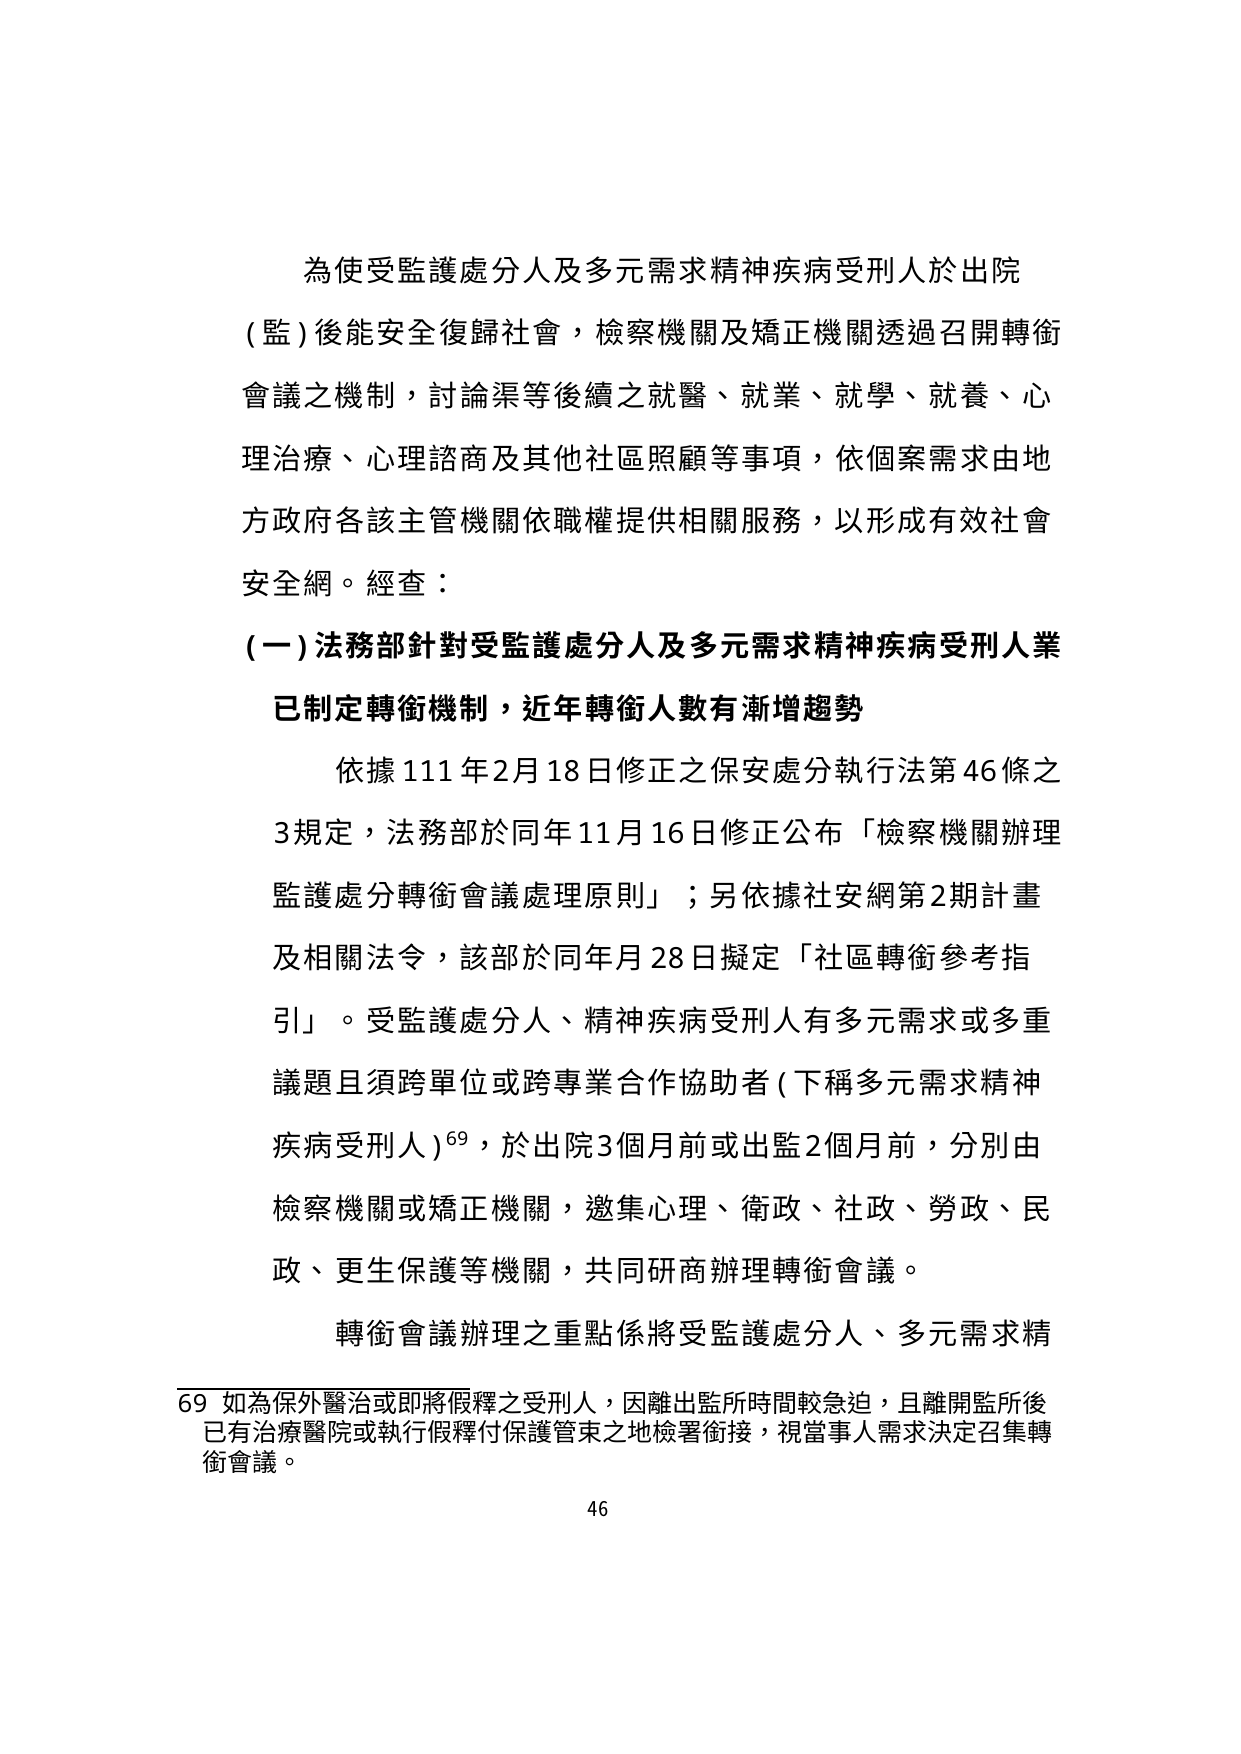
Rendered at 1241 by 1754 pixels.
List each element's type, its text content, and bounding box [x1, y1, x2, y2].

text 如為保外醫治或即將假釋之受刑人，因離出監所時間較急迫，且離開監所後已有治療醫院或執行假釋付保護管束之地檢署銜接，視當事人需求決定召集轉銜會議。 [177, 1389, 1063, 1477]
text 轉銜會議辦理之重點係將受監護處分人、多元需求精 [266, 1290, 1063, 1352]
text 依據111年2月18日修正之保安處分執行法第46條之3規定，法務部於同年11月16日修正公布「檢察機關辦理監護處分轉銜會議處理原則」；另依據社安網第2期計畫及相關法令，該部於同年月28日擬定「社區轉銜參考指引」。受監護處分人、精神疾病受刑人有多元需求或多重議題且須跨單位或跨專業合作協助者(下稱多元需求精神疾病受刑人)，於出院3個月前或出監2個月前，分別由檢察機關或矯正機關，邀集心理、衛政、社政、勞政、民政、更生保護等機關，共同研商辦理轉銜會議。 [266, 727, 1063, 1290]
text 為使受監護處分人及多元需求精神疾病受刑人於出院(監)後能安全復歸社會，檢察機關及矯正機關透過召開轉銜會議之機制，討論渠等後續之就醫、就業、就學、就養、心理治療、心理諮商及其他社區照顧等事項，依個案需求由地方政府各該主管機關依職權提供相關服務，以形成有效社會安全網。經查： [236, 227, 1063, 602]
text (一)法務部針對受監護處分人及多元需求精神疾病受刑人業已制定轉銜機制，近年轉銜人數有漸增趨勢 [236, 602, 1063, 727]
